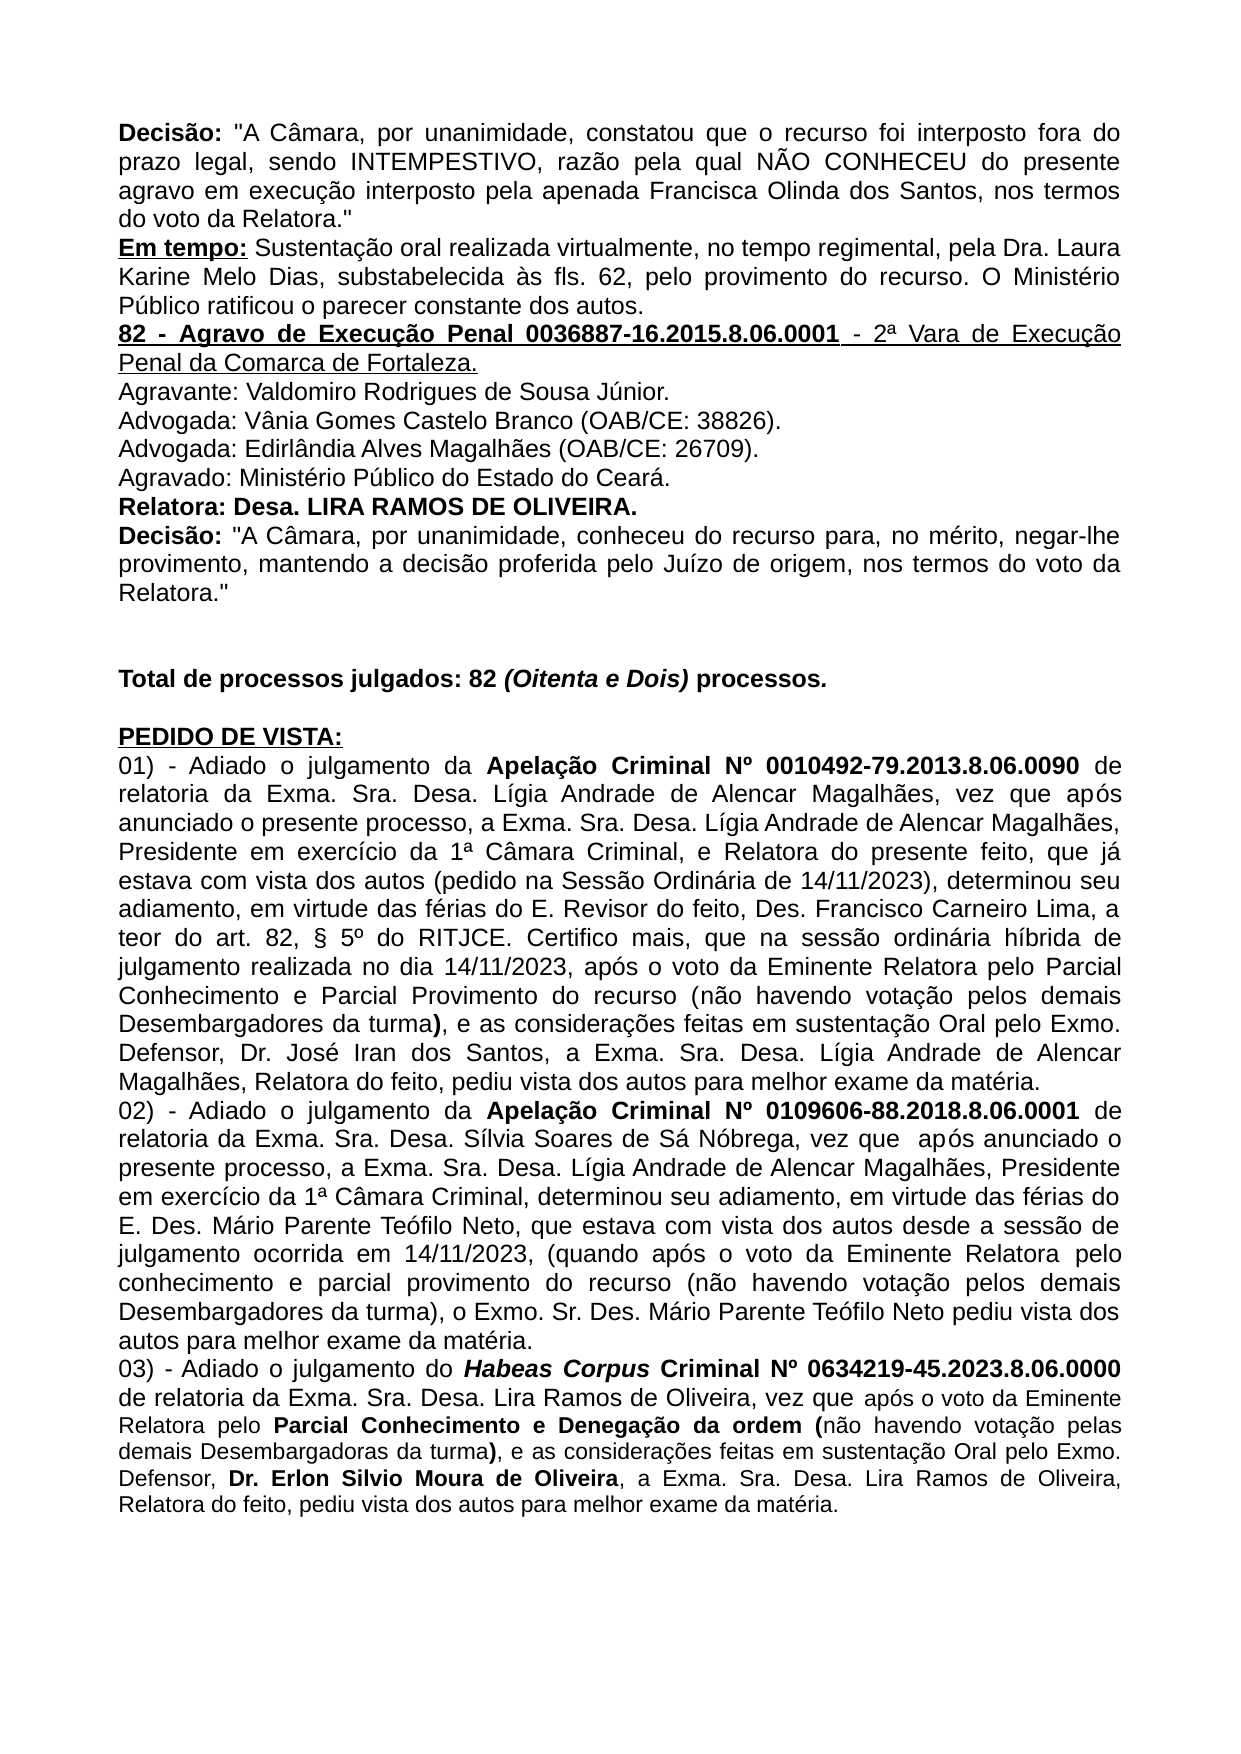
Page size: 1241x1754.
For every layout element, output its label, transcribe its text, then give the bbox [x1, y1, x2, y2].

text Relatora: Desa. LIRA RAMOS DE OLIVEIRA. [118, 492, 1122, 521]
text Total de processos julgados: 82 (Oitenta e Dois) processos. [118, 664, 1122, 693]
text Advogada: Vânia Gomes Castelo Branco (OAB/CE: 38826). [118, 406, 1122, 434]
text Em tempo: Sustentação oral realizada virtualmente, no tempo regimental, pela Dra. Laura Karine Melo Dias, substabelecida às fls. 62, pelo provimento do recurso. O Ministério Público ratificou o parecer constante dos autos. [118, 233, 1122, 319]
text 02) - Adiado o julgamento da Apelação Criminal Nº 0109606-88.2018.8.06.0001 de relatoria da Exma. Sra. Desa. Sílvia Soares de Sá Nóbrega, vez que após anunciado o presente processo, a Exma. Sra. Desa. Lígia Andrade de Alencar Magalhães, Presidente em exercício da 1ª Câmara Criminal, determinou seu adiamento, em virtude das férias do E. Des. Mário Parente Teófilo Neto, que estava com vista dos autos desde a sessão de julgamento ocorrida em 14/11/2023, (quando após o voto da Eminente Relatora pelo conhecimento e parcial provimento do recurso (não havendo votação pelos demais Desembargadores da turma), o Exmo. Sr. Des. Mário Parente Teófilo Neto pediu vista dos autos para melhor exame da matéria. [118, 1096, 1122, 1354]
text Agravante: Valdomiro Rodrigues de Sousa Júnior. [118, 377, 1122, 406]
text Advogada: Edirlândia Alves Magalhães (OAB/CE: 26709). [118, 434, 1122, 463]
text Agravado: Ministério Público do Estado do Ceará. [118, 463, 1122, 492]
text Decisão: "A Câmara, por unanimidade, constatou que o recurso foi interposto fora do prazo legal, sendo INTEMPESTIVO, razão pela qual NÃO CONHECEU do presente agravo em execução interposto pela apenada Francisca Olinda dos Santos, nos termos do voto da Relatora." [118, 118, 1122, 233]
text 01) - Adiado o julgamento da Apelação Criminal Nº 0010492-79.2013.8.06.0090 de relatoria da Exma. Sra. Desa. Lígia Andrade de Alencar Magalhães, vez que após anunciado o presente processo, a Exma. Sra. Desa. Lígia Andrade de Alencar Magalhães, Presidente em exercício da 1ª Câmara Criminal, e Relatora do presente feito, que já estava com vista dos autos (pedido na Sessão Ordinária de 14/11/2023), determinou seu adiamento, em virtude das férias do E. Revisor do feito, Des. Francisco Carneiro Lima, a teor do art. 82, § 5º do RITJCE. Certifico mais, que na sessão ordinária híbrida de julgamento realizada no dia 14/11/2023, após o voto da Eminente Relatora pelo Parcial Conhecimento e Parcial Provimento do recurso (não havendo votação pelos demais Desembargadores da turma), e as considerações feitas em sustentação Oral pelo Exmo. Defensor, Dr. José Iran dos Santos, a Exma. Sra. Desa. Lígia Andrade de Alencar Magalhães, Relatora do feito, pediu vista dos autos para melhor exame da matéria. [118, 751, 1122, 1096]
text 03) - Adiado o julgamento do Habeas Corpus Criminal Nº 0634219-45.2023.8.06.0000 de relatoria da Exma. Sra. Desa. Lira Ramos de Oliveira, vez que após o voto da Eminente Relatora pelo Parcial Conhecimento e Denegação da ordem (não havendo votação pelas demais Desembargadoras da turma), e as considerações feitas em sustentação Oral pelo Exmo. Defensor, Dr. Erlon Silvio Moura de Oliveira, a Exma. Sra. Desa. Lira Ramos de Oliveira, Relatora do feito, pediu vista dos autos para melhor exame da matéria. [118, 1354, 1122, 1517]
text Decisão: "A Câmara, por unanimidade, conheceu do recurso para, no mérito, negar-lhe provimento, mantendo a decisão proferida pelo Juízo de origem, nos termos do voto da Relatora." [118, 521, 1122, 607]
text PEDIDO DE VISTA: [118, 722, 1122, 751]
text 82 - Agravo de Execução Penal 0036887-16.2015.8.06.0001 - 2ª Vara de Execução Penal da Comarca de Fortaleza. [118, 319, 1122, 377]
